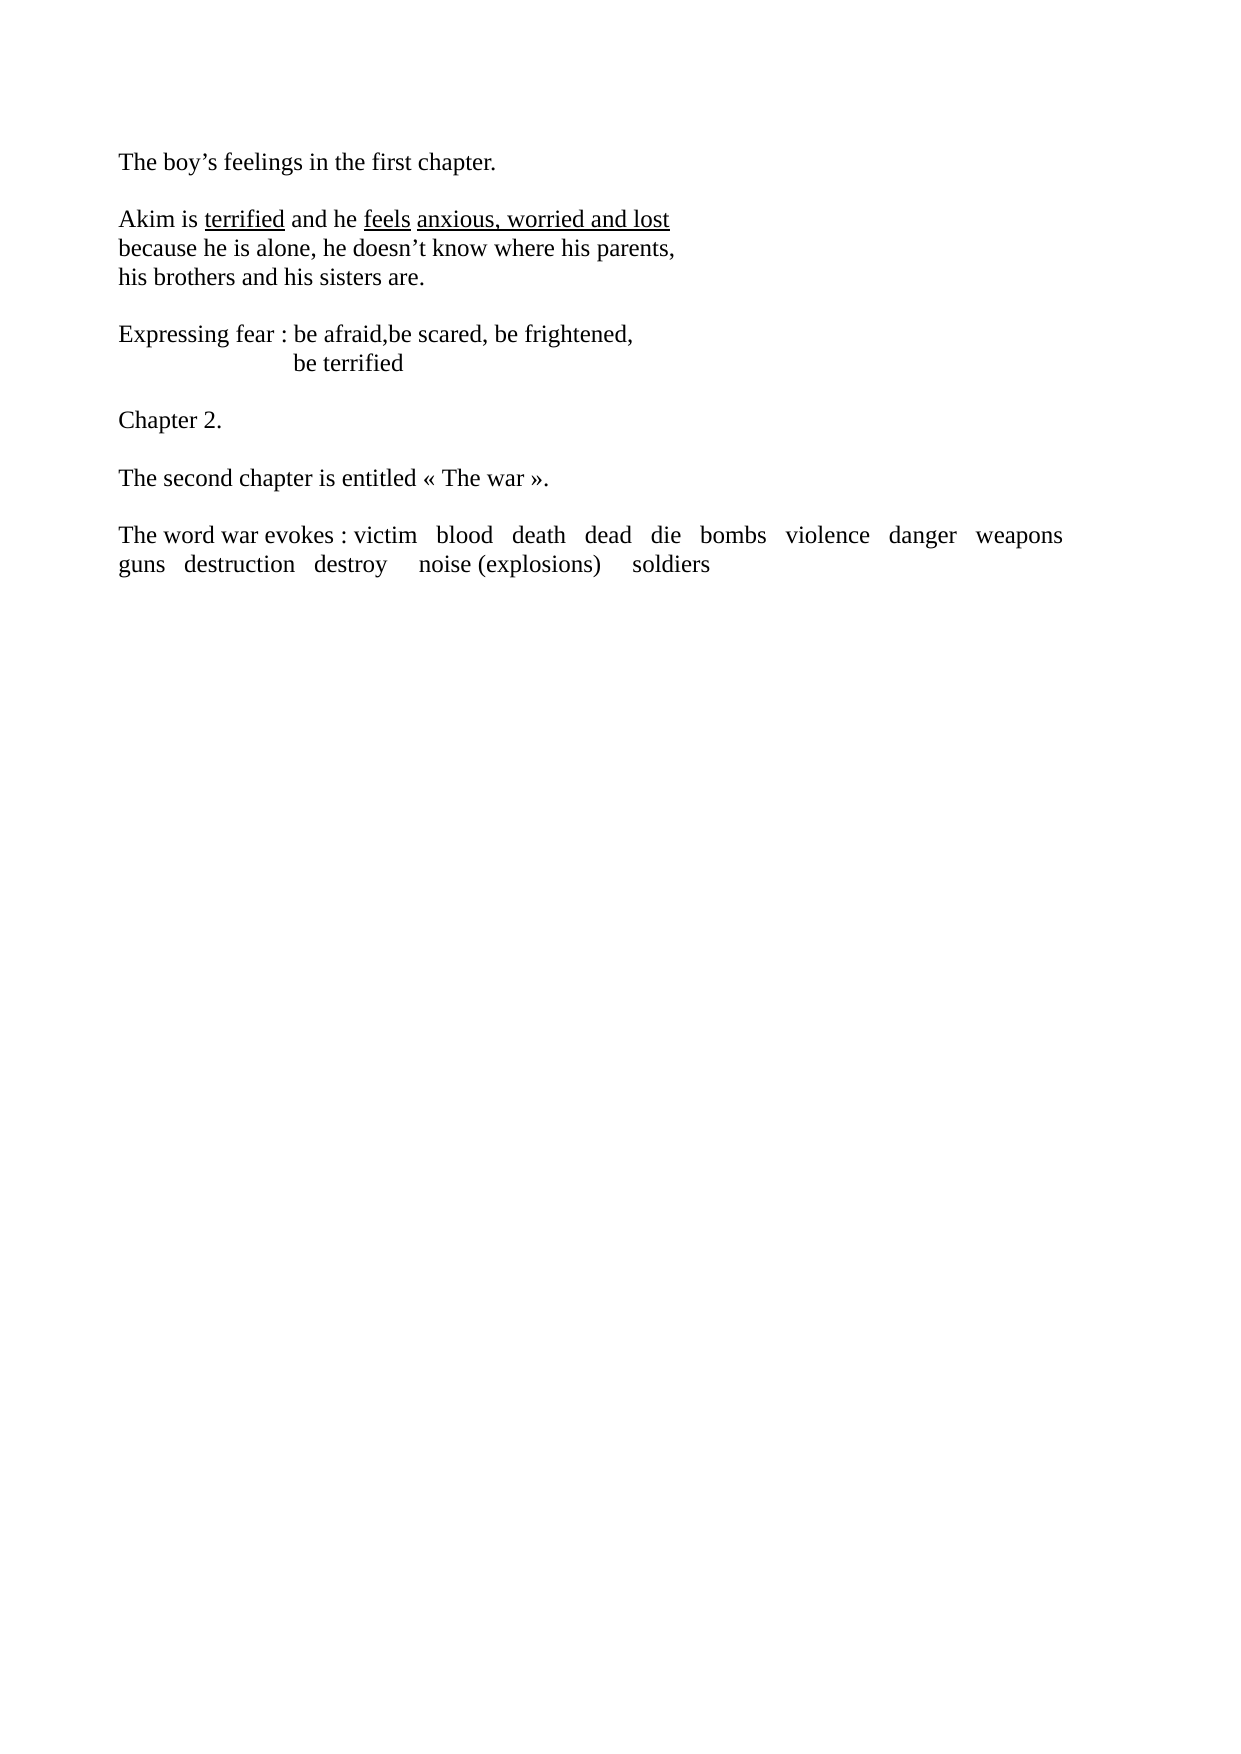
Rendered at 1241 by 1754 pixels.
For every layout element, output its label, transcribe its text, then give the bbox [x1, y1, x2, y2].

text be terrified [118, 348, 1122, 377]
text Akim is terrified and he feels anxious, worried and lost [118, 204, 1122, 233]
text The second chapter is entitled « The war ». [118, 463, 1122, 492]
text his brothers and his sisters are. [118, 262, 1122, 291]
text because he is alone, he doesn’t know where his parents, [118, 233, 1122, 262]
text The boy’s feelings in the first chapter. [118, 147, 1122, 176]
text Chapter 2. [118, 406, 1122, 434]
text Expressing fear : be afraid,be scared, be frightened, [118, 319, 1122, 348]
text The word war evokes : victim blood death dead die bombs violence danger weapons guns destruction destroy noise (explosions) soldiers [118, 521, 1122, 578]
